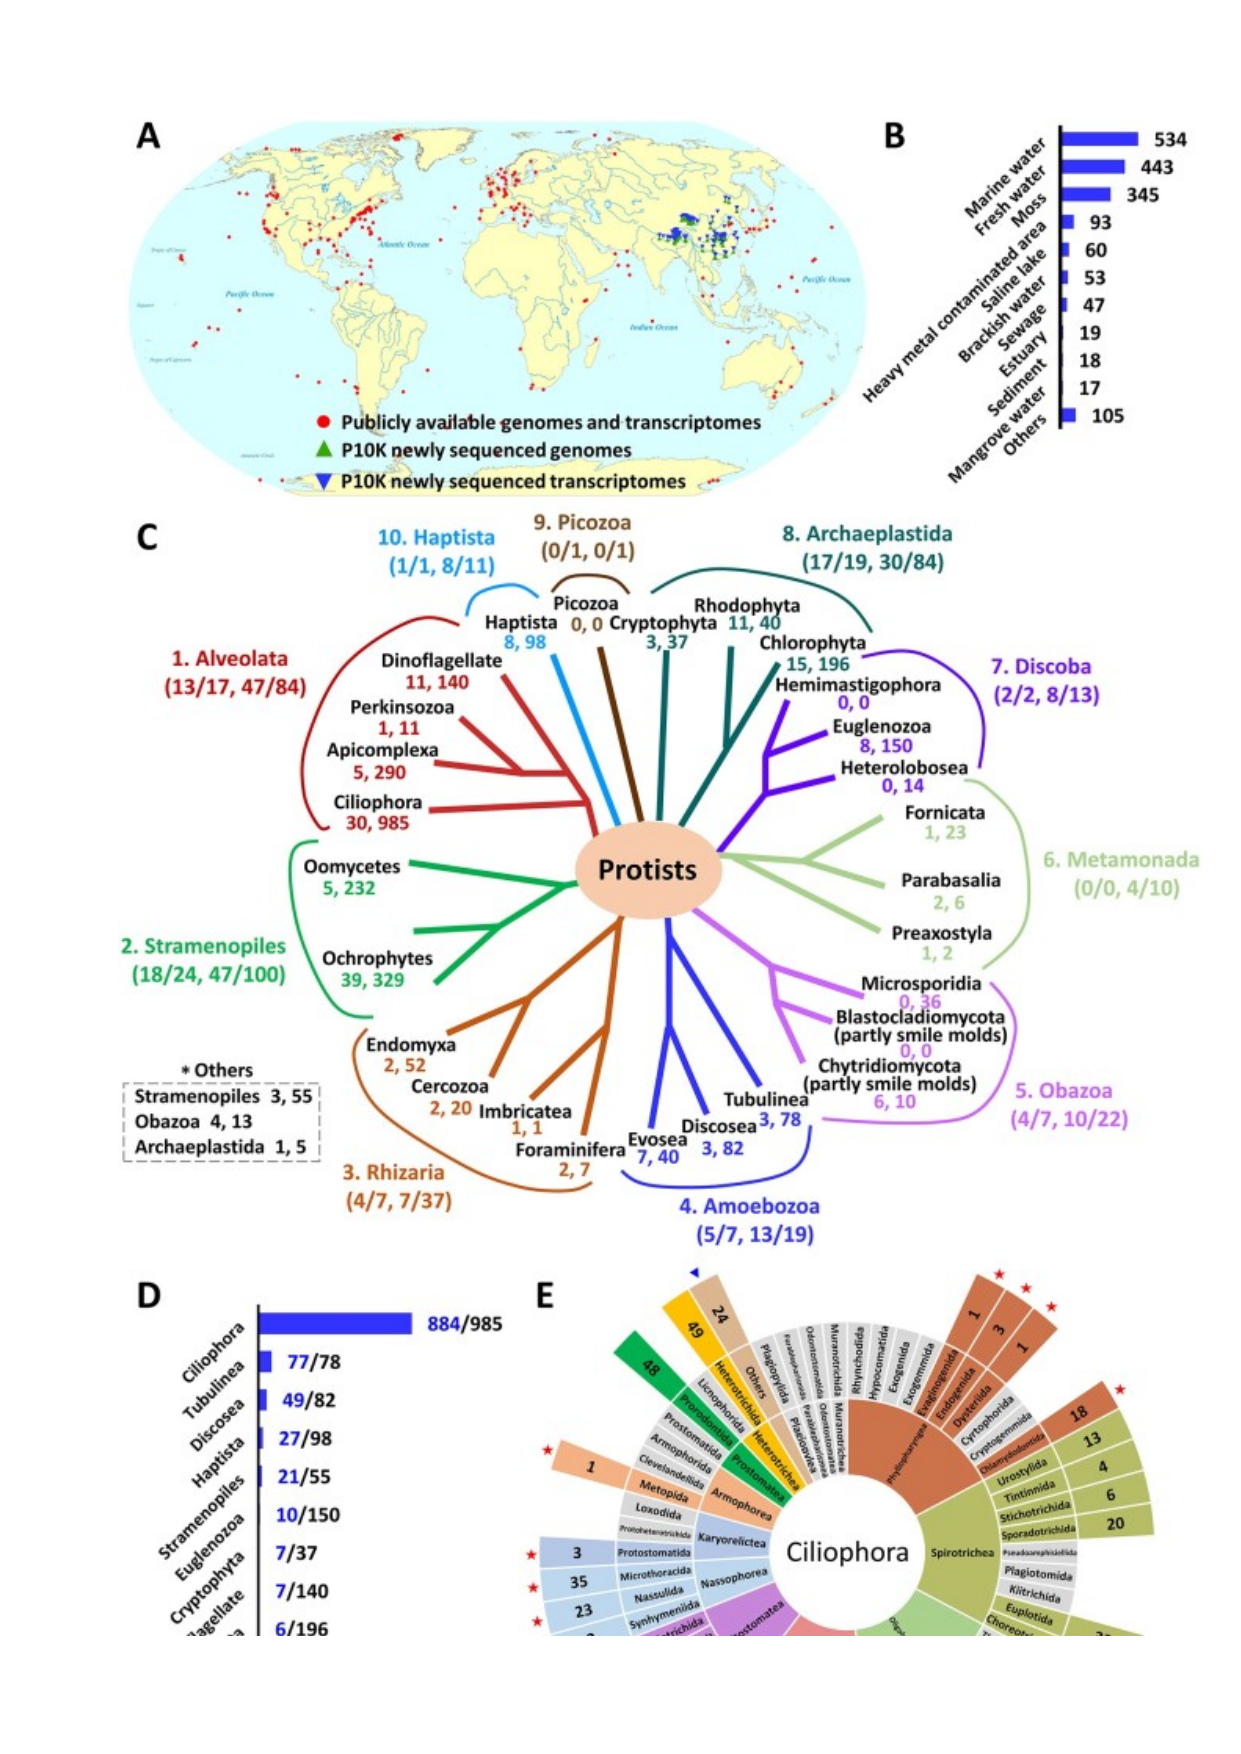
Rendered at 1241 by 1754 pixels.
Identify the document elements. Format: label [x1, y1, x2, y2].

picture [118, 118, 1203, 1636]
